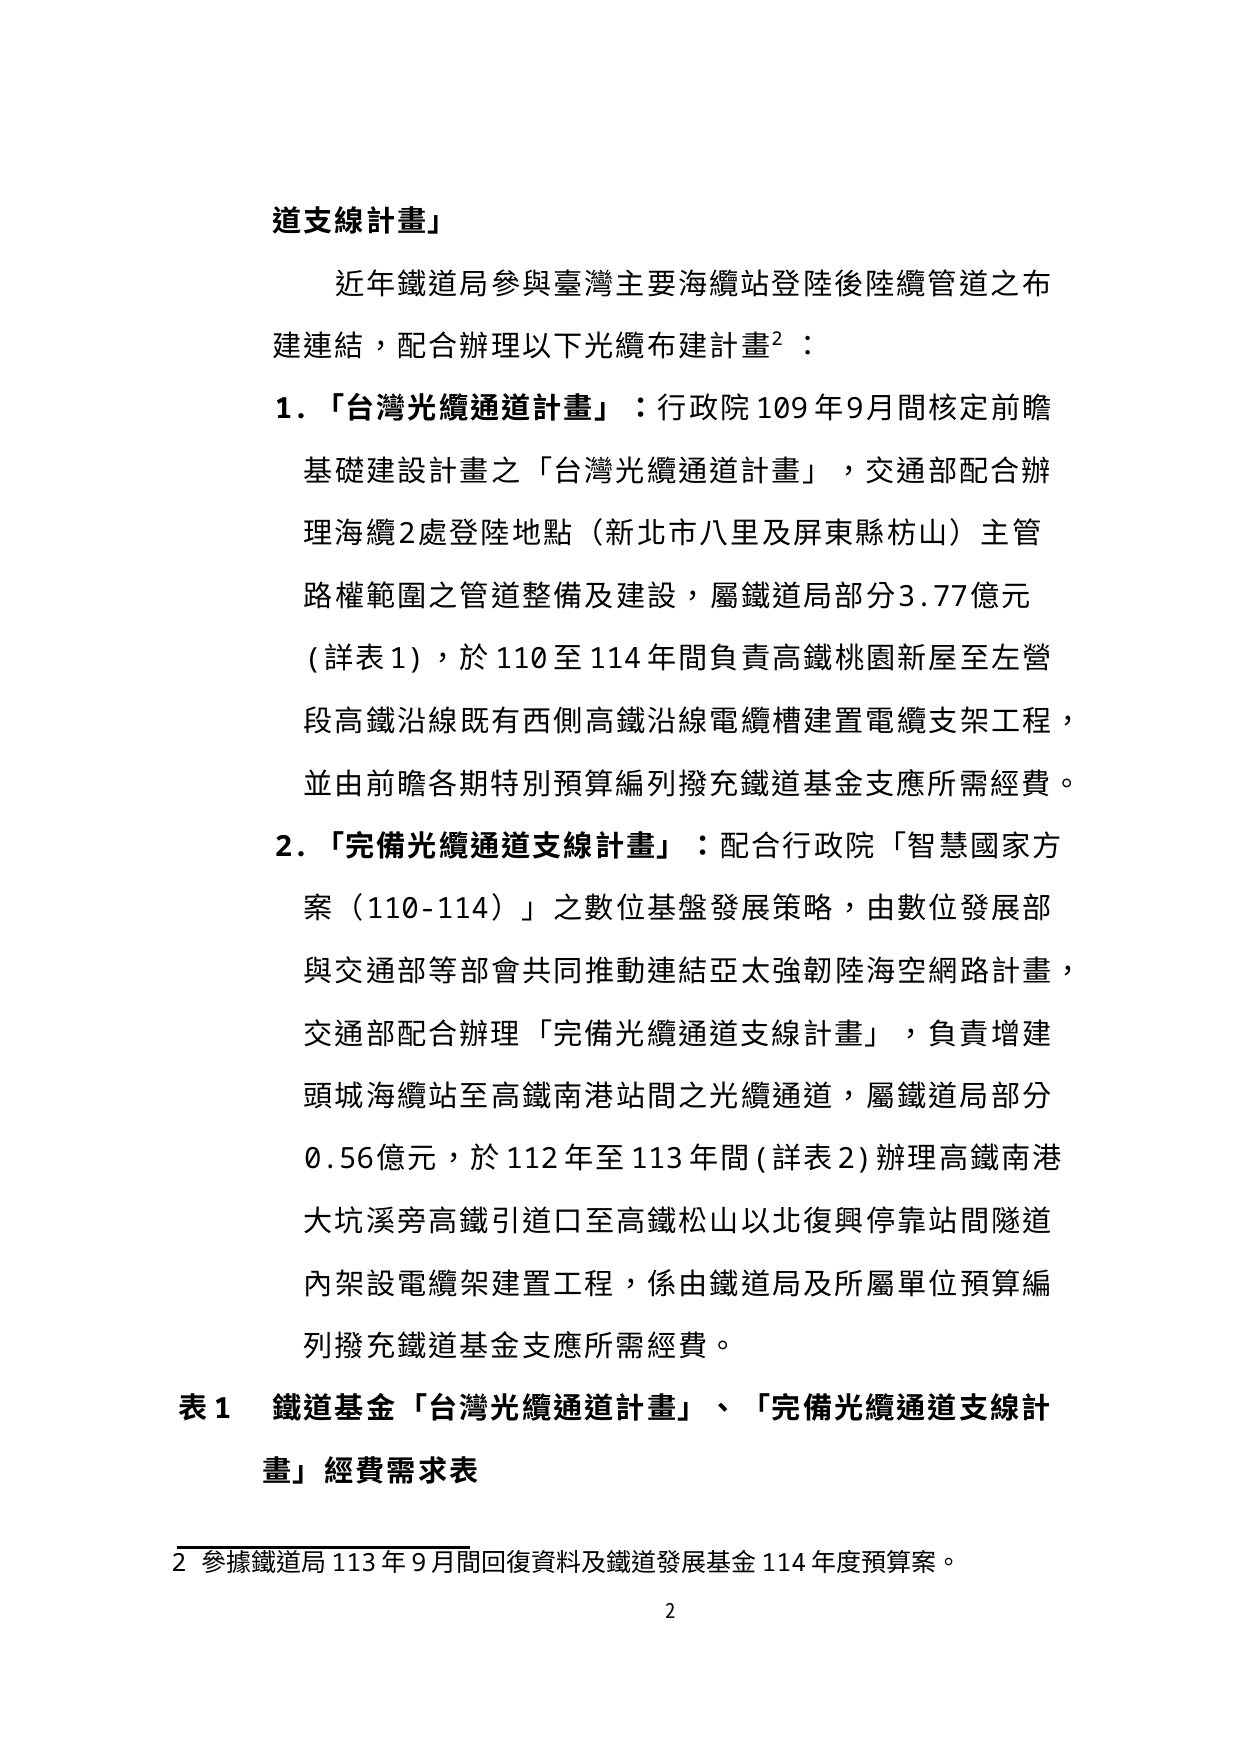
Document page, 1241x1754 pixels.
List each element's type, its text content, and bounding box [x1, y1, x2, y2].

text 參據鐵道局113年9月間回復資料及鐵道發展基金114年度預算案。 [171, 1548, 1063, 1577]
text 表1 鐵道基金「台灣光纜通道計畫」、「完備光纜通道支線計畫」經費需求表 [177, 1365, 1063, 1490]
text 2.「完備光纜通道支線計畫」：配合行政院「智慧國家方案（110-114）」之數位基盤發展策略，由數位發展部與交通部等部會共同推動連結亞太強韌陸海空網路計畫，交通部配合辦理「完備光纜通道支線計畫」，負責增建頭城海纜站至高鐵南港站間之光纜通道，屬鐵道局部分0.56億元，於112年至113年間(詳表2)辦理高鐵南港大坑溪旁高鐵引道口至高鐵松山以北復興停靠站間隧道內架設電纜架建置工程，係由鐵道局及所屬單位預算編列撥充鐵道基金支應所需經費。 [266, 802, 1063, 1365]
text 近年鐵道局參與臺灣主要海纜站登陸後陸纜管道之布建連結，配合辦理以下光纜布建計畫： [266, 240, 1063, 365]
text 道支線計畫」 [236, 177, 1063, 240]
text 1.「台灣光纜通道計畫」：行政院109年9月間核定前瞻基礎建設計畫之「台灣光纜通道計畫」，交通部配合辦理海纜2處登陸地點（新北市八里及屏東縣枋山）主管路權範圍之管道整備及建設，屬鐵道局部分3.77億元(詳表1)，於110至114年間負責高鐵桃園新屋至左營段高鐵沿線既有西側高鐵沿線電纜槽建置電纜支架工程，並由前瞻各期特別預算編列撥充鐵道基金支應所需經費。 [266, 365, 1063, 802]
